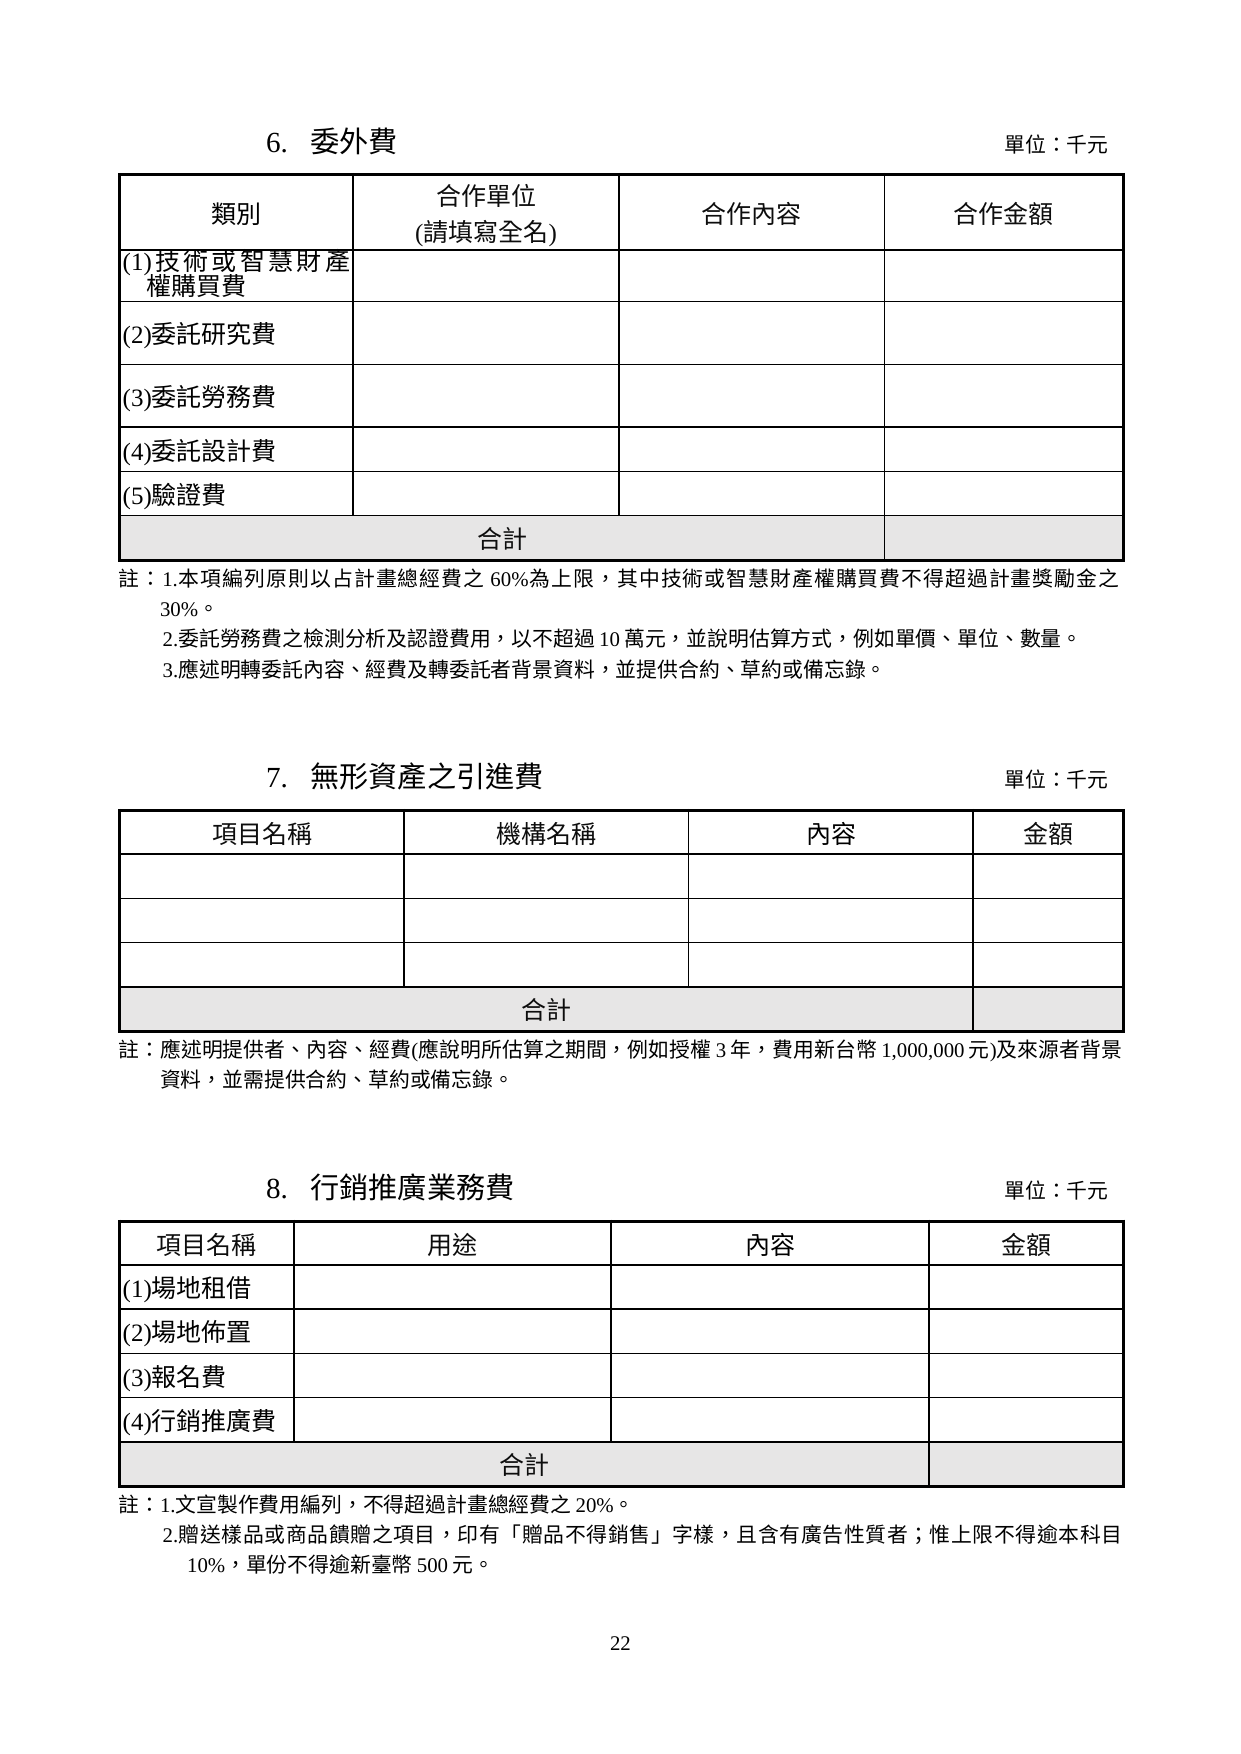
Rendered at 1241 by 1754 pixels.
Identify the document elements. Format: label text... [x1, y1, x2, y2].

list 委外費 單位：千元 [266, 118, 1122, 160]
table_cell [295, 1398, 610, 1441]
table_cell 合計 [121, 988, 972, 1030]
text 註：1.文宣製作費用編列，不得超過計畫總經費之20%。 [118, 1488, 1122, 1518]
table_cell [354, 302, 618, 363]
table_cell [620, 472, 884, 515]
table_cell [295, 1354, 610, 1397]
table_cell [974, 855, 1122, 897]
table_cell [885, 365, 1122, 426]
table_cell [974, 988, 1122, 1030]
table_cell [612, 1310, 928, 1352]
table_cell [612, 1266, 928, 1308]
table_header 機構名稱 [405, 812, 688, 853]
table_cell [405, 899, 688, 942]
table_cell [354, 365, 618, 426]
table_cell [885, 472, 1122, 515]
table_cell [121, 899, 403, 942]
table_header 類別 [121, 176, 352, 248]
table_cell [295, 1310, 610, 1352]
table_cell [885, 302, 1122, 363]
table_cell [612, 1398, 928, 1441]
table_cell [885, 251, 1122, 301]
table_cell [405, 855, 688, 897]
text 註：1.本項編列原則以占計畫總經費之60%為上限，其中技術或智慧財產權購買費不得超過計畫獎勵金之30%。 [118, 562, 1122, 623]
list 行銷推廣業務費 單位：千元 [266, 1165, 1122, 1207]
table_cell [974, 943, 1122, 986]
table_cell 合計 [121, 1443, 928, 1485]
list 無形資產之引進費 單位：千元 [266, 754, 1122, 796]
table_header 項目名稱 [121, 1223, 293, 1264]
table_cell [885, 516, 1122, 559]
table_cell (3)委託勞務費 [121, 365, 352, 426]
table_header 內容 [612, 1223, 928, 1264]
table_header 用途 [295, 1223, 610, 1264]
table_cell (1)場地租借 [121, 1266, 293, 1308]
table_cell (2)委託研究費 [121, 302, 352, 363]
table_cell (3)報名費 [121, 1354, 293, 1397]
table_header 合作金額 [885, 176, 1122, 248]
table_header 合作內容 [620, 176, 884, 248]
table_cell [121, 943, 403, 986]
table_cell [974, 899, 1122, 942]
table_cell [354, 472, 618, 515]
table_cell [930, 1310, 1122, 1352]
table_cell [121, 855, 403, 897]
text 3.應述明轉委託內容、經費及轉委託者背景資料，並提供合約、草約或備忘錄。 [162, 653, 1122, 683]
table_cell [930, 1398, 1122, 1441]
table_cell [689, 855, 972, 897]
text 2.委託勞務費之檢測分析及認證費用，以不超過10萬元，並說明估算方式，例如單價、單位、數量。 [162, 623, 1122, 653]
table_cell (2)場地佈置 [121, 1310, 293, 1352]
table_cell [930, 1266, 1122, 1308]
table_cell [930, 1354, 1122, 1397]
table_cell [612, 1354, 928, 1397]
table_cell (4)行銷推廣費 [121, 1398, 293, 1441]
text 2.贈送樣品或商品饋贈之項目，印有「贈品不得銷售」字樣，且含有廣告性質者；惟上限不得逾本科目10%，單份不得逾新臺幣500元。 [162, 1518, 1122, 1579]
table_cell [885, 428, 1122, 471]
table_cell [295, 1266, 610, 1308]
table_cell (4)委託設計費 [121, 428, 352, 471]
table_cell [689, 943, 972, 986]
table_cell [620, 365, 884, 426]
table_cell [354, 428, 618, 471]
table_header 內容 [689, 812, 972, 853]
table_header 金額 [974, 812, 1122, 853]
table_header 合作單位 (請填寫全名) [354, 176, 618, 248]
table_header 金額 [930, 1223, 1122, 1264]
table_cell [620, 428, 884, 471]
table_cell [405, 943, 688, 986]
table_cell [689, 899, 972, 942]
table_cell [930, 1443, 1122, 1485]
table_cell (5)驗證費 [121, 472, 352, 515]
table_header 項目名稱 [121, 812, 403, 853]
table_cell [620, 302, 884, 363]
table_cell 合計 [121, 516, 884, 559]
text 註：應述明提供者、內容、經費(應說明所估算之期間，例如授權3年，費用新台幣1,000,000元)及來源者背景資料，並需提供合約、草約或備忘錄。 [118, 1033, 1122, 1094]
table_cell (1)技術或智慧財產權購買費 [121, 251, 352, 301]
table_cell [620, 251, 884, 301]
table_cell [354, 251, 618, 301]
